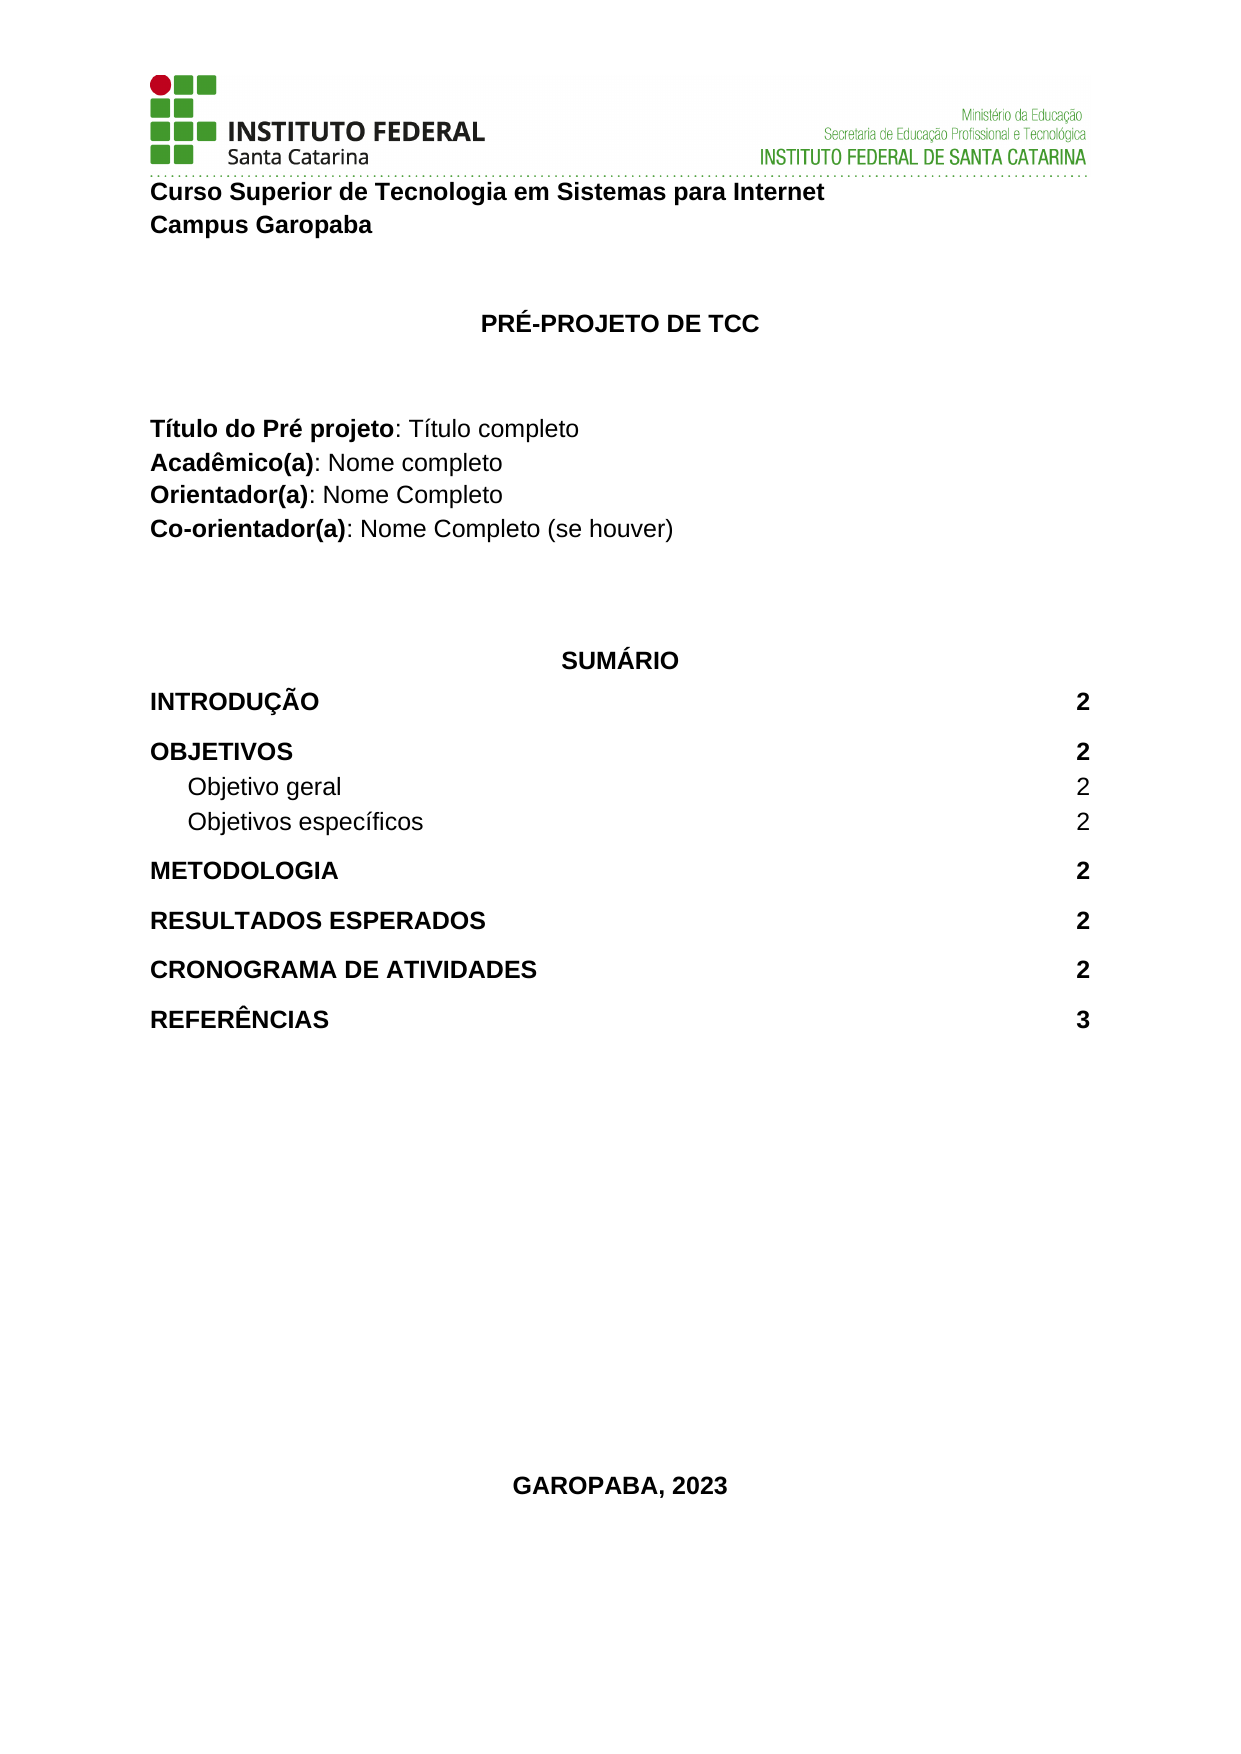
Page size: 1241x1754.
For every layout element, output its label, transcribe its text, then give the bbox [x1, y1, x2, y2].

text INTRODUÇÃO 2 [150, 687, 1090, 716]
text Objetivo geral 2 [187, 772, 1090, 800]
text OBJETIVOS 2 [150, 737, 1090, 765]
text SUMÁRIO [150, 646, 1090, 674]
text Acadêmico(a): Nome completo [150, 447, 1090, 476]
text Orientador(a): Nome Completo [150, 481, 1090, 509]
text CRONOGRAMA DE ATIVIDADES 2 [150, 955, 1090, 984]
text METODOLOGIA 2 [150, 856, 1090, 885]
text GAROPABA, 2023 [150, 1471, 1090, 1500]
text Campus Garopaba [150, 210, 1090, 239]
text Curso Superior de Tecnologia em Sistemas para Internet [150, 177, 1090, 206]
picture [150, 75, 1091, 177]
text Co-orientador(a): Nome Completo (se houver) [150, 513, 1090, 542]
text RESULTADOS ESPERADOS 2 [150, 906, 1090, 934]
title PRÉ-PROJETO DE TCC [150, 309, 1090, 338]
text REFERÊNCIAS 3 [150, 1005, 1090, 1034]
text Objetivos específicos 2 [187, 807, 1090, 835]
text Título do Pré projeto: Título completo [150, 414, 1090, 443]
